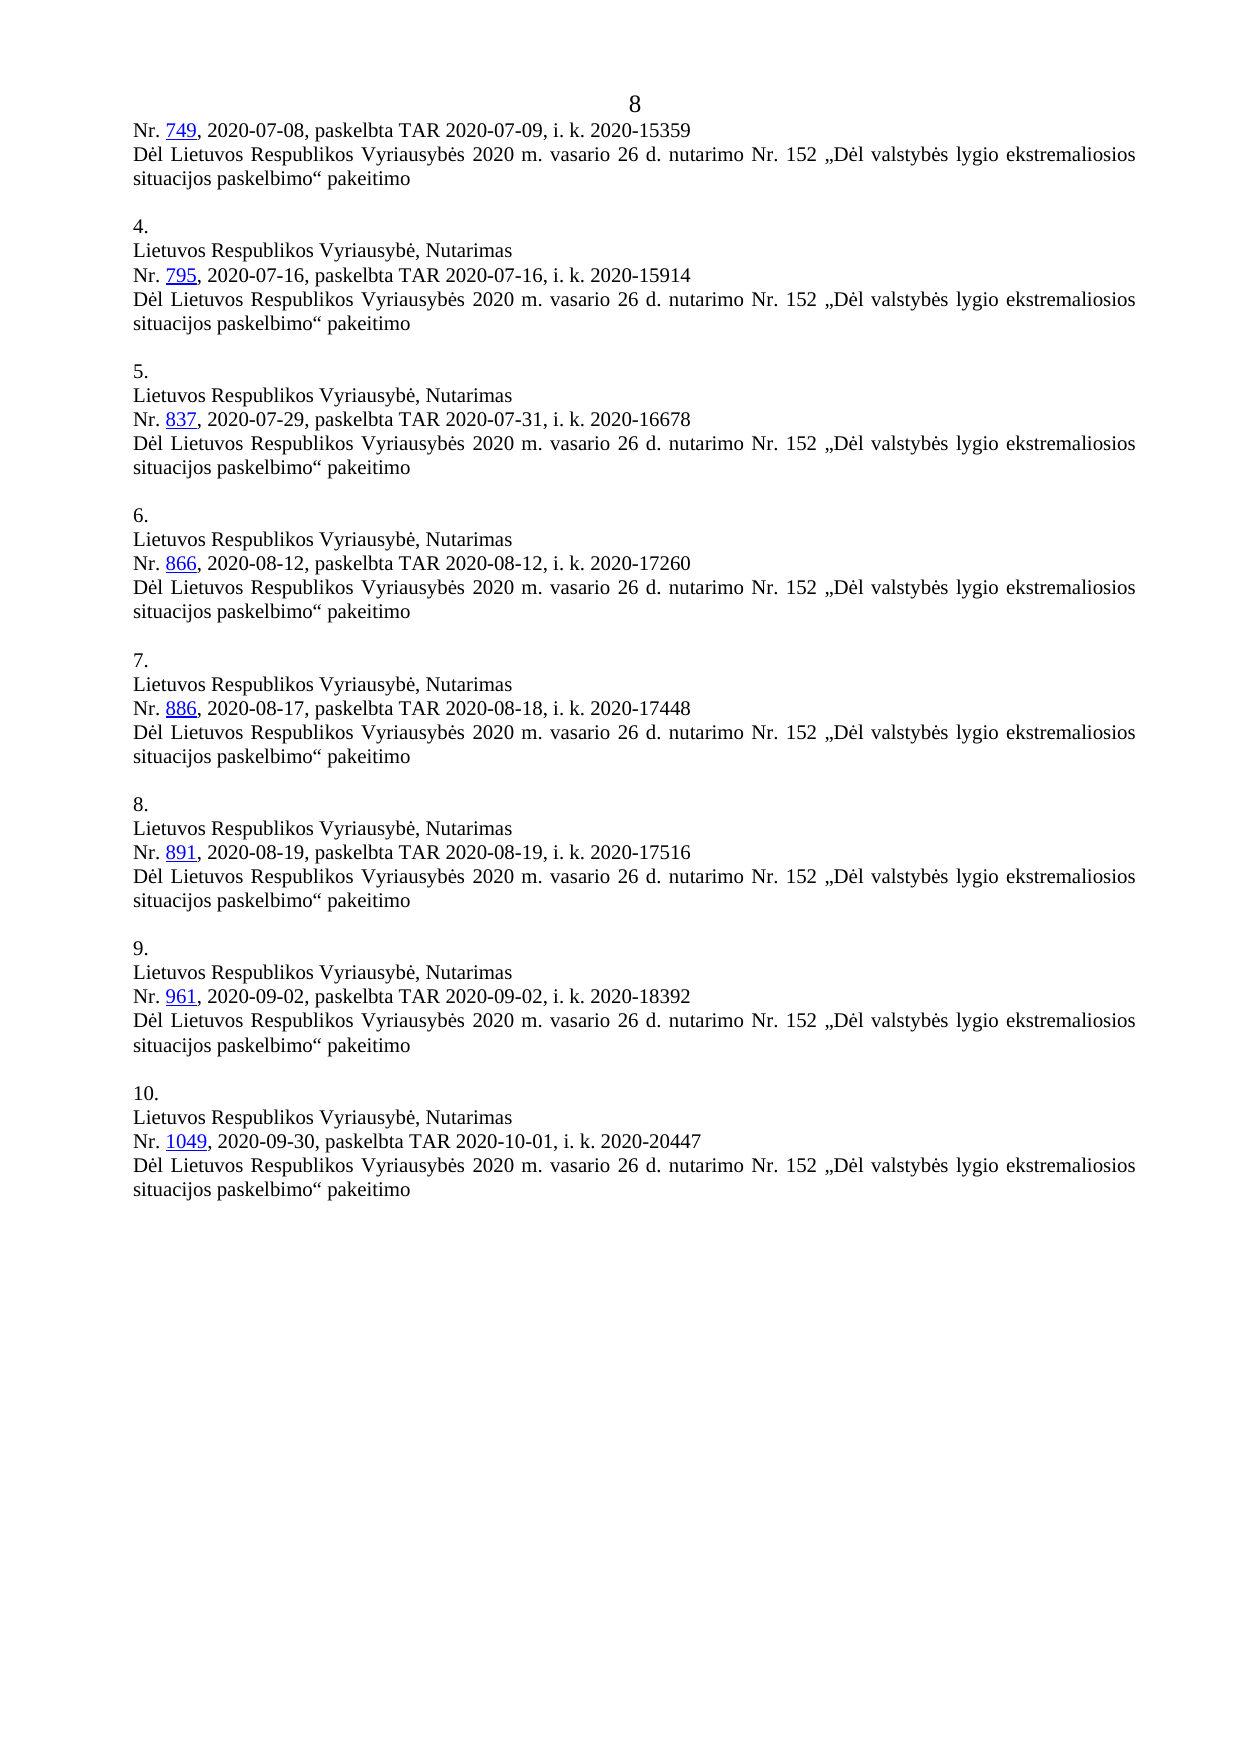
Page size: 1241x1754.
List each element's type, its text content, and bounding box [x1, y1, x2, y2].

text Lietuvos Respublikos Vyriausybė, Nutarimas [133, 960, 1137, 984]
text Nr. 891, 2020-08-19, paskelbta TAR 2020-08-19, i. k. 2020-17516 [133, 840, 1137, 864]
text 10. [133, 1081, 1137, 1105]
text 7. [133, 647, 1137, 672]
text Dėl Lietuvos Respublikos Vyriausybės 2020 m. vasario 26 d. nutarimo Nr. 152 „Dėl valstybės lygio ekstremaliosios situacijos paskelbimo“ pakeitimo [133, 720, 1137, 768]
text Nr. 1049, 2020-09-30, paskelbta TAR 2020-10-01, i. k. 2020-20447 [133, 1129, 1137, 1153]
text Nr. 749, 2020-07-08, paskelbta TAR 2020-07-09, i. k. 2020-15359 [133, 118, 1137, 142]
text Dėl Lietuvos Respublikos Vyriausybės 2020 m. vasario 26 d. nutarimo Nr. 152 „Dėl valstybės lygio ekstremaliosios situacijos paskelbimo“ pakeitimo [133, 864, 1137, 912]
text Nr. 795, 2020-07-16, paskelbta TAR 2020-07-16, i. k. 2020-15914 [133, 262, 1137, 287]
text Nr. 866, 2020-08-12, paskelbta TAR 2020-08-12, i. k. 2020-17260 [133, 551, 1137, 575]
text Nr. 961, 2020-09-02, paskelbta TAR 2020-09-02, i. k. 2020-18392 [133, 984, 1137, 1008]
text 4. [133, 214, 1137, 238]
text 8. [133, 792, 1137, 816]
text Lietuvos Respublikos Vyriausybė, Nutarimas [133, 527, 1137, 551]
text Nr. 886, 2020-08-17, paskelbta TAR 2020-08-18, i. k. 2020-17448 [133, 696, 1137, 720]
text Lietuvos Respublikos Vyriausybė, Nutarimas [133, 238, 1137, 262]
text 6. [133, 503, 1137, 527]
text Dėl Lietuvos Respublikos Vyriausybės 2020 m. vasario 26 d. nutarimo Nr. 152 „Dėl valstybės lygio ekstremaliosios situacijos paskelbimo“ pakeitimo [133, 142, 1137, 190]
text Lietuvos Respublikos Vyriausybė, Nutarimas [133, 816, 1137, 840]
text Dėl Lietuvos Respublikos Vyriausybės 2020 m. vasario 26 d. nutarimo Nr. 152 „Dėl valstybės lygio ekstremaliosios situacijos paskelbimo“ pakeitimo [133, 431, 1137, 479]
text Lietuvos Respublikos Vyriausybė, Nutarimas [133, 672, 1137, 696]
text Dėl Lietuvos Respublikos Vyriausybės 2020 m. vasario 26 d. nutarimo Nr. 152 „Dėl valstybės lygio ekstremaliosios situacijos paskelbimo“ pakeitimo [133, 287, 1137, 335]
text 9. [133, 936, 1137, 960]
text 5. [133, 359, 1137, 383]
text Dėl Lietuvos Respublikos Vyriausybės 2020 m. vasario 26 d. nutarimo Nr. 152 „Dėl valstybės lygio ekstremaliosios situacijos paskelbimo“ pakeitimo [133, 1008, 1137, 1057]
text Lietuvos Respublikos Vyriausybė, Nutarimas [133, 1105, 1137, 1129]
text Dėl Lietuvos Respublikos Vyriausybės 2020 m. vasario 26 d. nutarimo Nr. 152 „Dėl valstybės lygio ekstremaliosios situacijos paskelbimo“ pakeitimo [133, 1153, 1137, 1201]
text Nr. 837, 2020-07-29, paskelbta TAR 2020-07-31, i. k. 2020-16678 [133, 407, 1137, 431]
text Lietuvos Respublikos Vyriausybė, Nutarimas [133, 383, 1137, 407]
text Dėl Lietuvos Respublikos Vyriausybės 2020 m. vasario 26 d. nutarimo Nr. 152 „Dėl valstybės lygio ekstremaliosios situacijos paskelbimo“ pakeitimo [133, 575, 1137, 623]
